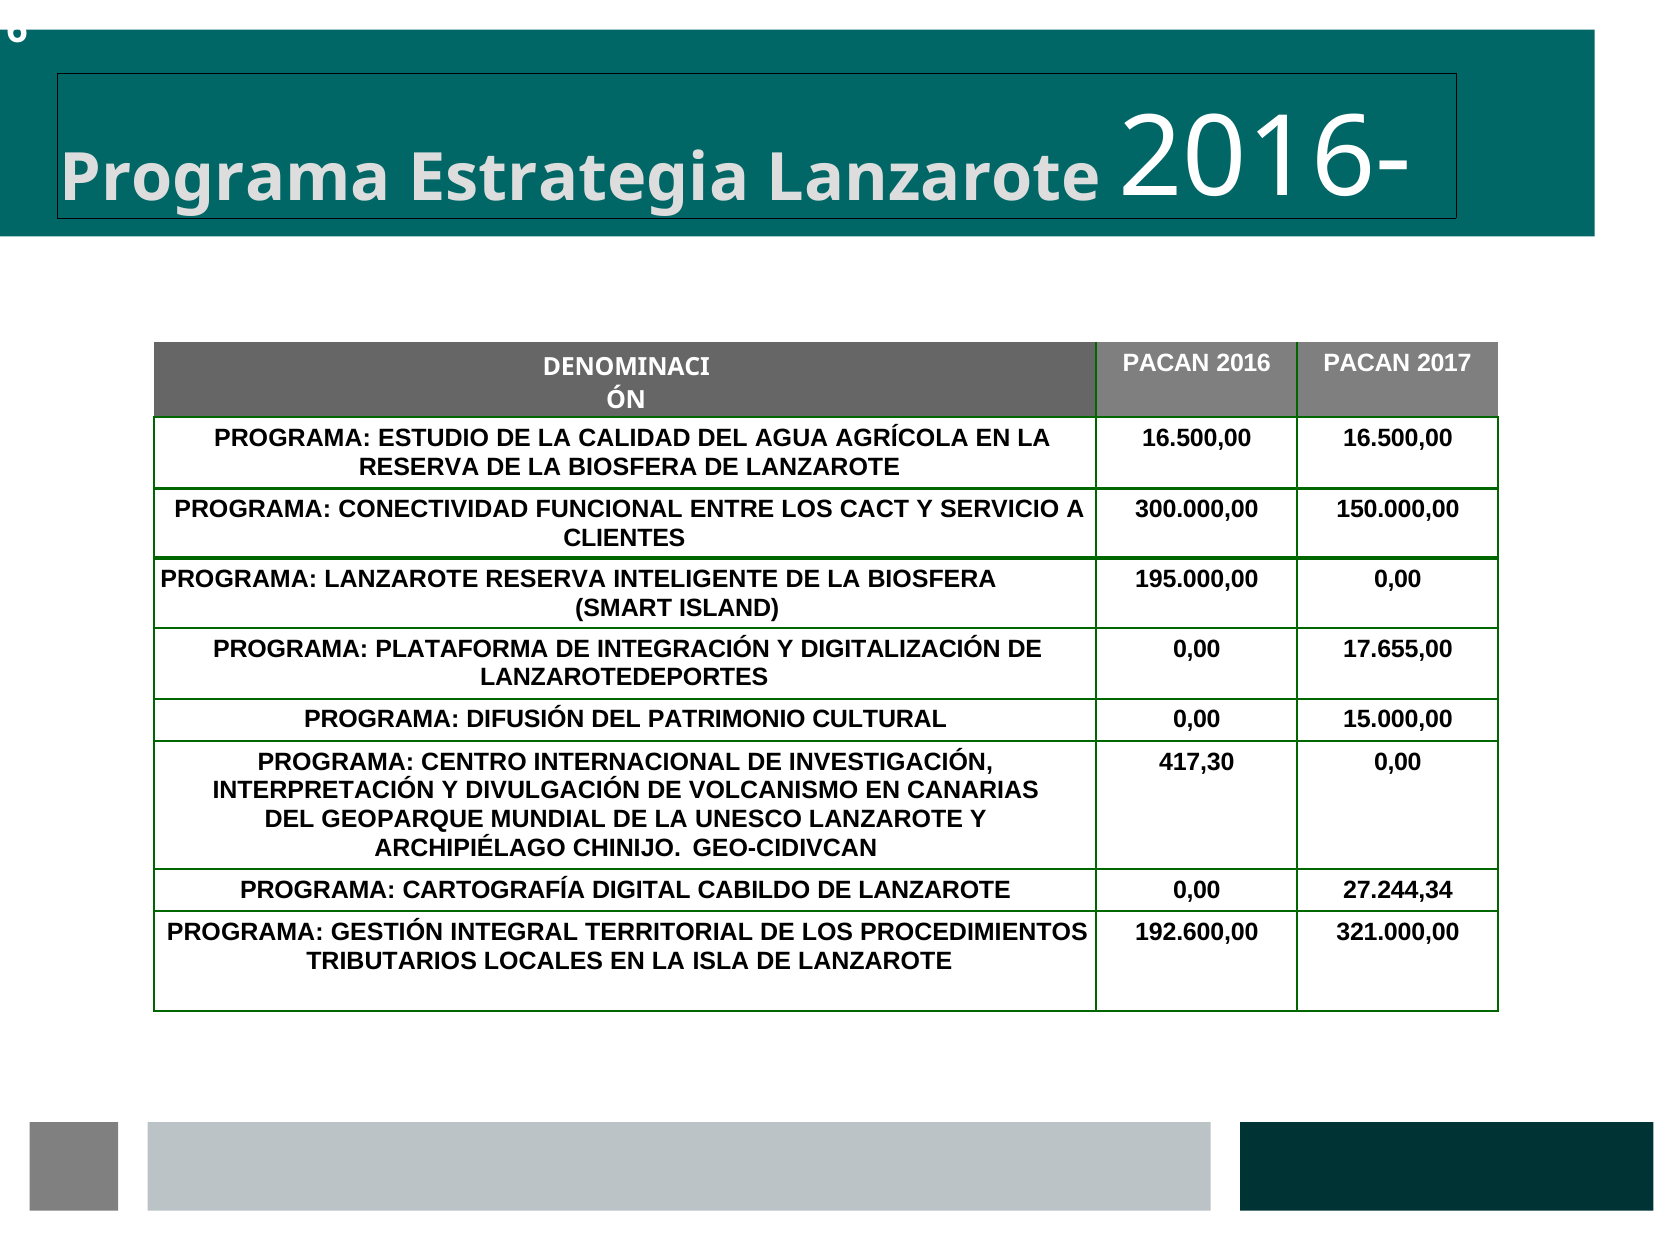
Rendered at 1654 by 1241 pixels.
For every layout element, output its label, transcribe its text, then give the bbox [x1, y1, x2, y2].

table_header DENOMINACIÓN [154, 342, 1095, 416]
table_cell 16.500,00 [1097, 418, 1296, 487]
table_cell 0,00 [1298, 742, 1497, 868]
table_header PACAN 2016 [1097, 342, 1296, 416]
table_cell 0,00 [1097, 700, 1296, 740]
table_cell 150.000,00 [1298, 490, 1497, 556]
table_cell PROGRAMA: CENTRO INTERNACIONAL DE INVESTIGACIÓN, INTERPRETACIÓN Y DIVULGACIÓN DE VOLCANISMO EN CANARIAS DEL GEOPARQUE MUNDIAL DE LA UNESCO LANZAROTE Y ARCHIPIÉLAGO CHINIJO. GEO-CIDIVCAN [155, 742, 1095, 868]
table_cell PROGRAMA: LANZAROTE RESERVA INTELIGENTE DE LA BIOSFERA (SMART ISLAND) [155, 560, 1095, 627]
table_cell 195.000,00 [1097, 560, 1296, 627]
table_cell 0,00 [1097, 870, 1296, 910]
table_cell PROGRAMA: PLATAFORMA DE INTEGRACIÓN Y DIGITALIZACIÓN DE LANZAROTEDEPORTES [155, 629, 1095, 698]
table_cell 192.600,00 [1097, 912, 1296, 1010]
table_cell 16.500,00 [1298, 418, 1497, 487]
table_cell PROGRAMA: DIFUSIÓN DEL PATRIMONIO CULTURAL [155, 700, 1095, 740]
table_cell 321.000,00 [1298, 912, 1497, 1010]
table_cell PROGRAMA: CONECTIVIDAD FUNCIONAL ENTRE LOS CACT Y SERVICIO A CLIENTES [155, 490, 1095, 556]
table_cell PROGRAMA: ESTUDIO DE LA CALIDAD DEL AGUA AGRÍCOLA EN LA RESERVA DE LA BIOSFERA DE LANZAROTE [155, 418, 1095, 487]
table_cell 0,00 [1298, 560, 1497, 627]
table_cell PROGRAMA: CARTOGRAFÍA DIGITAL CABILDO DE LANZAROTE [155, 870, 1095, 910]
table_header PACAN 2017 [1298, 342, 1498, 416]
table_cell 27.244,34 [1298, 870, 1497, 910]
table_cell 300.000,00 [1097, 490, 1296, 556]
table_cell 15.000,00 [1298, 700, 1497, 740]
table_cell 0,00 [1097, 629, 1296, 698]
table_cell PROGRAMA: GESTIÓN INTEGRAL TERRITORIAL DE LOS PROCEDIMIENTOS TRIBUTARIOS LOCALES EN LA ISLA DE LANZAROTE [155, 912, 1095, 1010]
table_cell 417,30 [1097, 742, 1296, 868]
table_cell 17.655,00 [1298, 629, 1497, 698]
